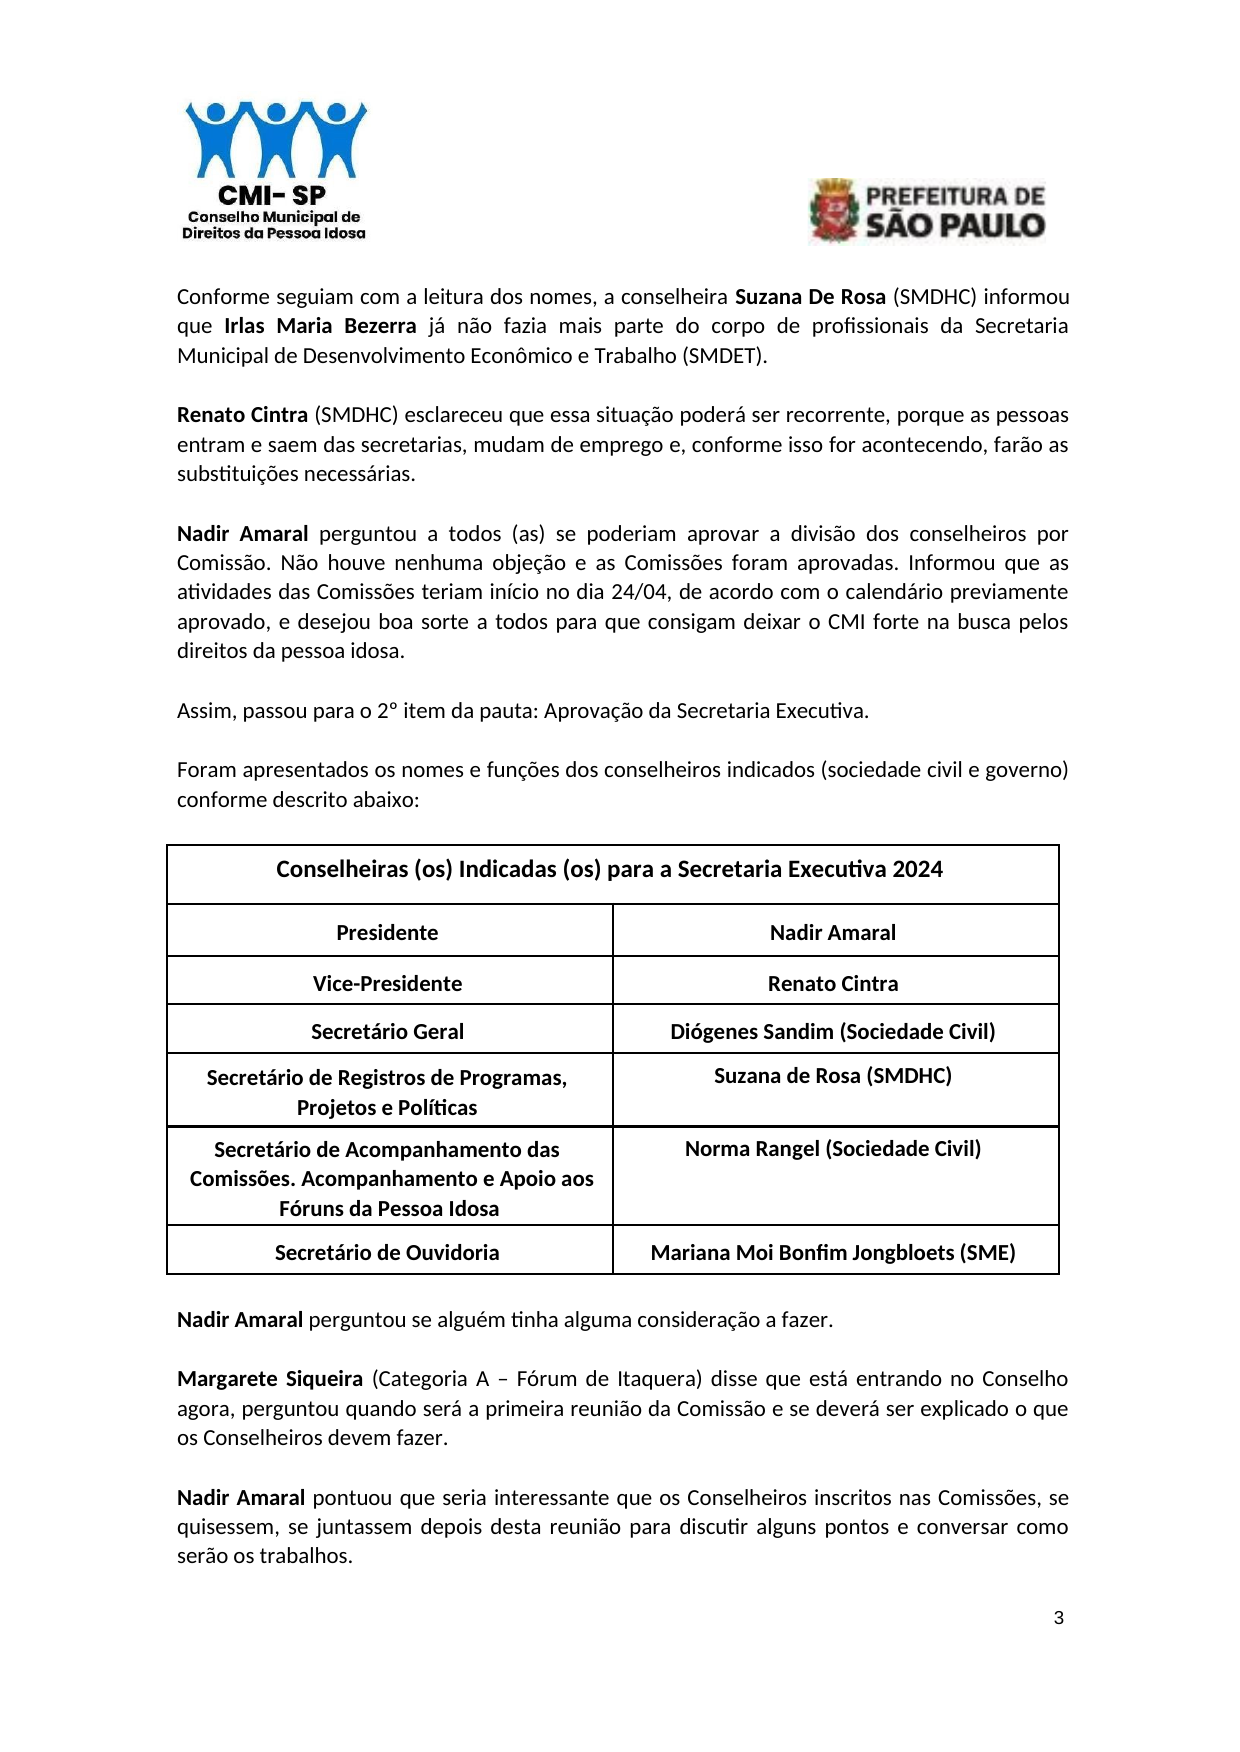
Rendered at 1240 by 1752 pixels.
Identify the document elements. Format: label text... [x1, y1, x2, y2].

text Assim, passou para o 2º item da pauta: Aprovação da Secretaria Executiva. [177, 696, 1070, 724]
table_header Conselheiras (os) Indicadas (os) para a Secretaria Executiva 2024 [168, 846, 1058, 902]
text Nadir Amaral perguntou a todos (as) se poderiam aprovar a divisão dos conselheiros por Comissão. Não houve nenhuma objeção e as Comissões foram aprovadas. Informou que as atividades das Comissões teriam início no dia 24/04, de acordo com o calendário previamente aprovado, e desejou boa sorte a todos para que consigam deixar o CMI forte na busca pelos direitos da pessoa idosa. [177, 519, 1070, 664]
text Conforme seguiam com a leitura dos nomes, a conselheira Suzana De Rosa (SMDHC) informou que Irlas Maria Bezerra já não fazia mais parte do corpo de profissionais da Secretaria Municipal de Desenvolvimento Econômico e Trabalho (SMDET). [177, 282, 1070, 369]
table_cell Secretário de Ouvidoria [168, 1226, 612, 1273]
table_cell Mariana Moi Bonfim Jongbloets (SME) [614, 1226, 1058, 1273]
table_cell Presidente [168, 905, 612, 955]
text Nadir Amaral perguntou se alguém tinha alguma consideração a fazer. [177, 1305, 1070, 1333]
text Margarete Siqueira (Categoria A – Fórum de Itaquera) disse que está entrando no Conselho agora, perguntou quando será a primeira reunião da Comissão e se deverá ser explicado o que os Conselheiros devem fazer. [177, 1364, 1070, 1451]
text Renato Cintra (SMDHC) esclareceu que essa situação poderá ser recorrente, porque as pessoas entram e saem das secretarias, mudam de emprego e, conforme isso for acontecendo, farão as substituições necessárias. [177, 400, 1070, 487]
table_cell Secretário de Registros de Programas, Projetos e Políticas [168, 1054, 612, 1125]
text Nadir Amaral pontuou que seria interessante que os Conselheiros inscritos nas Comissões, se quisessem, se juntassem depois desta reunião para discutir alguns pontos e conversar como serão os trabalhos. [177, 1483, 1070, 1569]
table_cell Vice-Presidente [168, 957, 612, 1003]
table_cell Secretário de Acompanhamento das Comissões. Acompanhamento e Apoio aos Fóruns da Pessoa Idosa [168, 1128, 612, 1224]
text Foram apresentados os nomes e funções dos conselheiros indicados (sociedade civil e governo) conforme descrito abaixo: [177, 755, 1070, 813]
table_cell Norma Rangel (Sociedade Civil) [614, 1128, 1058, 1224]
table_cell Diógenes Sandim (Sociedade Civil) [614, 1005, 1058, 1052]
table_cell Suzana de Rosa (SMDHC) [614, 1054, 1058, 1125]
table_cell Renato Cintra [614, 957, 1058, 1003]
table_cell Nadir Amaral [614, 905, 1058, 955]
table_cell Secretário Geral [168, 1005, 612, 1052]
